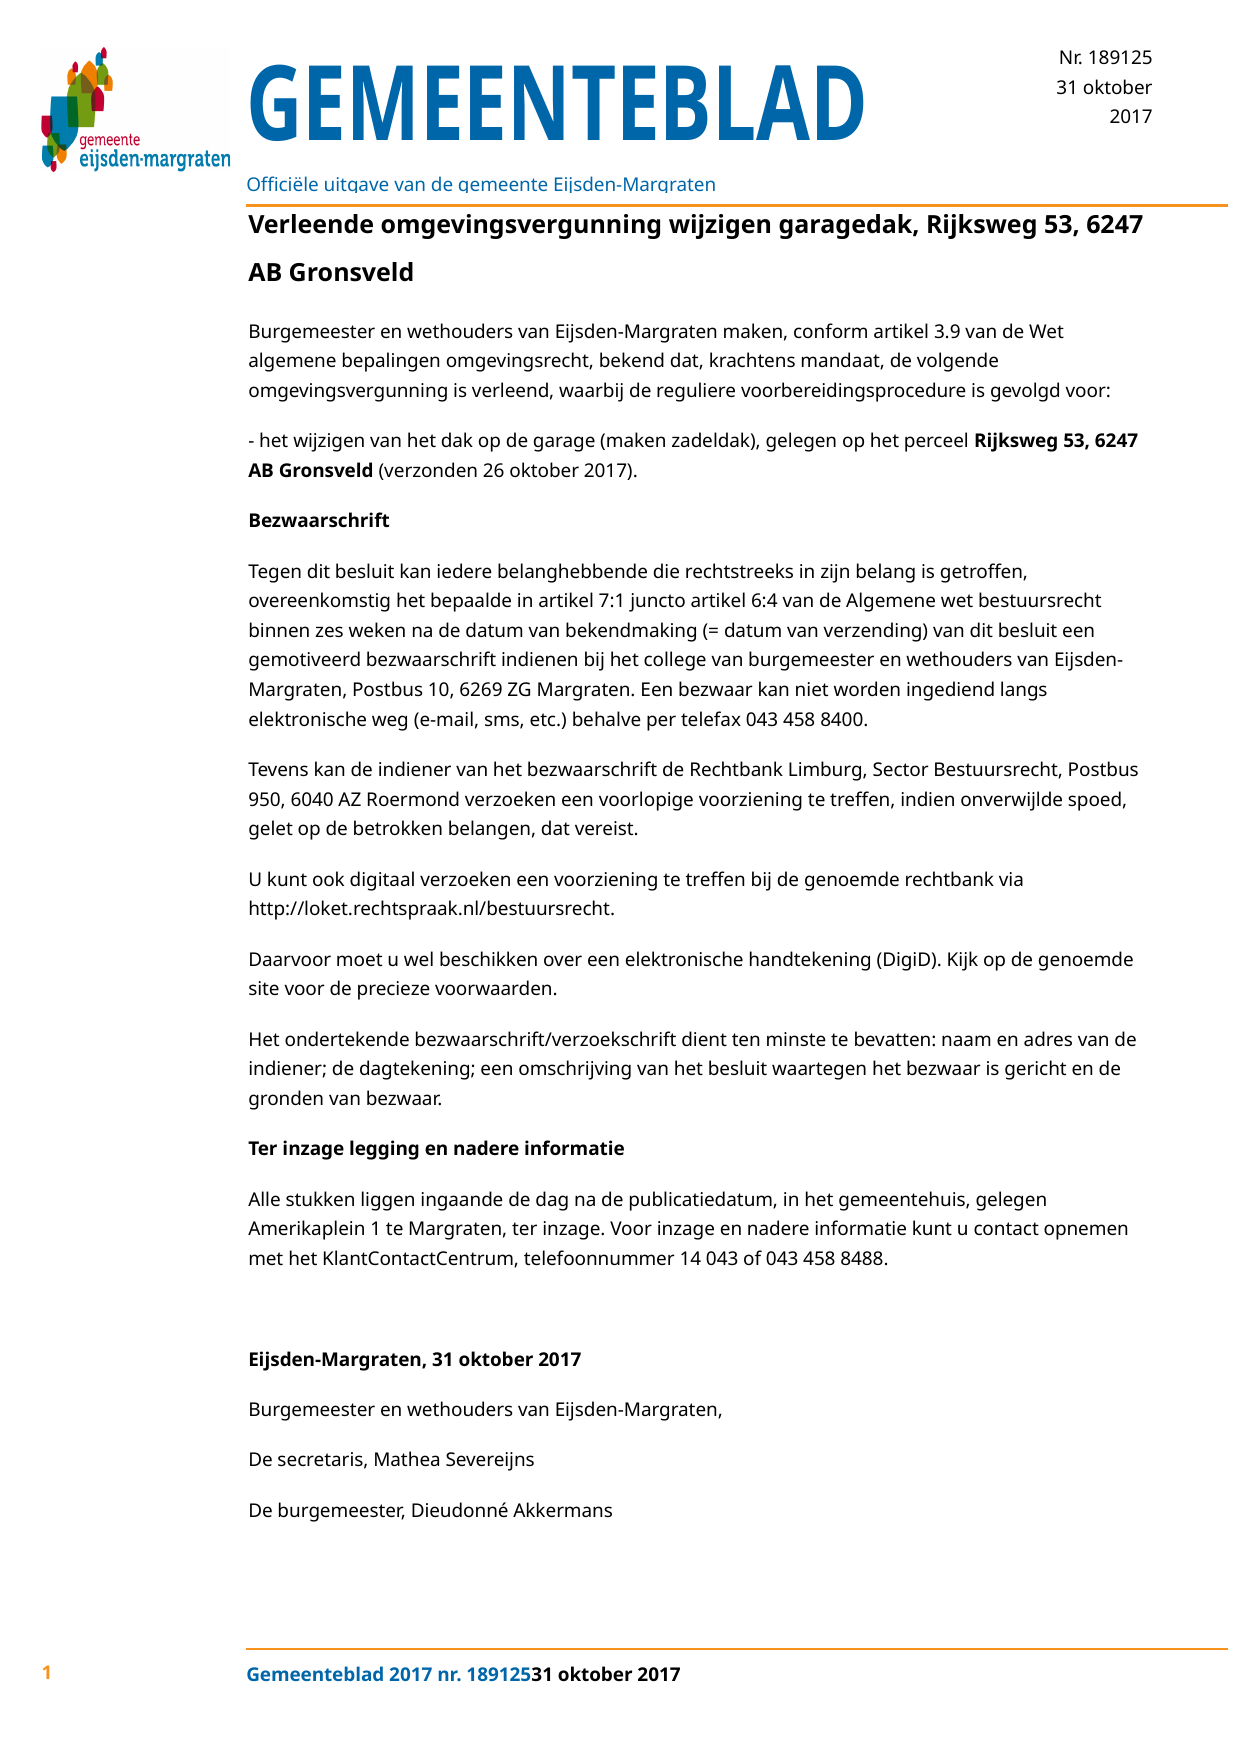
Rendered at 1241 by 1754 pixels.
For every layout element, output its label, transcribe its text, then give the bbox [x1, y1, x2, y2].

text De secretaris, Mathea Severeijns [248, 1447, 1152, 1472]
text U kunt ook digitaal verzoeken een voorziening te treffen bij de genoemde rechtbank via http://loket.rechtspraak.nl/bestuursrecht. [248, 866, 1152, 921]
text Eijsden-Margraten, 31 oktober 2017 [248, 1346, 1152, 1372]
text Daarvoor moet u wel beschikken over een elektronische handtekening (DigiD). Kijk op de genoemde site voor de precieze voorwaarden. [248, 946, 1152, 1001]
text - het wijzigen van het dak op de garage (maken zadeldak), gelegen op het perceel Rijksweg 53, 6247 AB Gronsveld (verzonden 26 oktober 2017). [248, 427, 1152, 483]
text Burgemeester en wethouders van Eijsden-Margraten, [248, 1396, 1152, 1422]
text Tevens kan de indiener van het bezwaarschrift de Rechtbank Limburg, Sector Bestuursrecht, Postbus 950, 6040 AZ Roermond verzoeken een voorlopige voorziening te treffen, indien onverwijlde spoed, gelet op de betrokken belangen, dat vereist. [248, 756, 1152, 841]
text Ter inzage legging en nadere informatie [248, 1135, 1152, 1161]
text Verleende omgevingsvergunning wijzigen garagedak, Rijksweg 53, 6247 AB Gronsveld [248, 207, 1152, 288]
text Alle stukken liggen ingaande de dag na de publicatiedatum, in het gemeentehuis, gelegen Amerikaplein 1 te Margraten, ter inzage. Voor inzage en nadere informatie kunt u contact opnemen met het KlantContactCentrum, telefoonnummer 14 043 of 043 458 8488. [248, 1186, 1152, 1271]
text Tegen dit besluit kan iedere belanghebbende die rechtstreeks in zijn belang is getroffen, overeenkomstig het bepaalde in artikel 7:1 juncto artikel 6:4 van de Algemene wet bestuursrecht binnen zes weken na de datum van bekendmaking (= datum van verzending) van dit besluit een gemotiveerd bezwaarschrift indienen bij het college van burgemeester en wethouders van Eijsden-Margraten, Postbus 10, 6269 ZG Margraten. Een bezwaar kan niet worden ingediend langs elektronische weg (e-mail, sms, etc.) behalve per telefax 043 458 8400. [248, 558, 1152, 732]
text Bezwaarschrift [248, 507, 1152, 533]
text Het ondertekende bezwaarschrift/verzoekschrift dient ten minste te bevatten: naam en adres van de indiener; de dagtekening; een omschrijving van het besluit waartegen het bezwaar is gericht en de gronden van bezwaar. [248, 1026, 1152, 1111]
text De burgemeester, Dieudonné Akkermans [248, 1497, 1152, 1523]
text Burgemeester en wethouders van Eijsden-Margraten maken, conform artikel 3.9 van de Wet algemene bepalingen omgevingsrecht, bekend dat, krachtens mandaat, de volgende omgevingsvergunning is verleend, waarbij de reguliere voorbereidingsprocedure is gevolgd voor: [248, 318, 1152, 403]
picture [41, 47, 231, 172]
